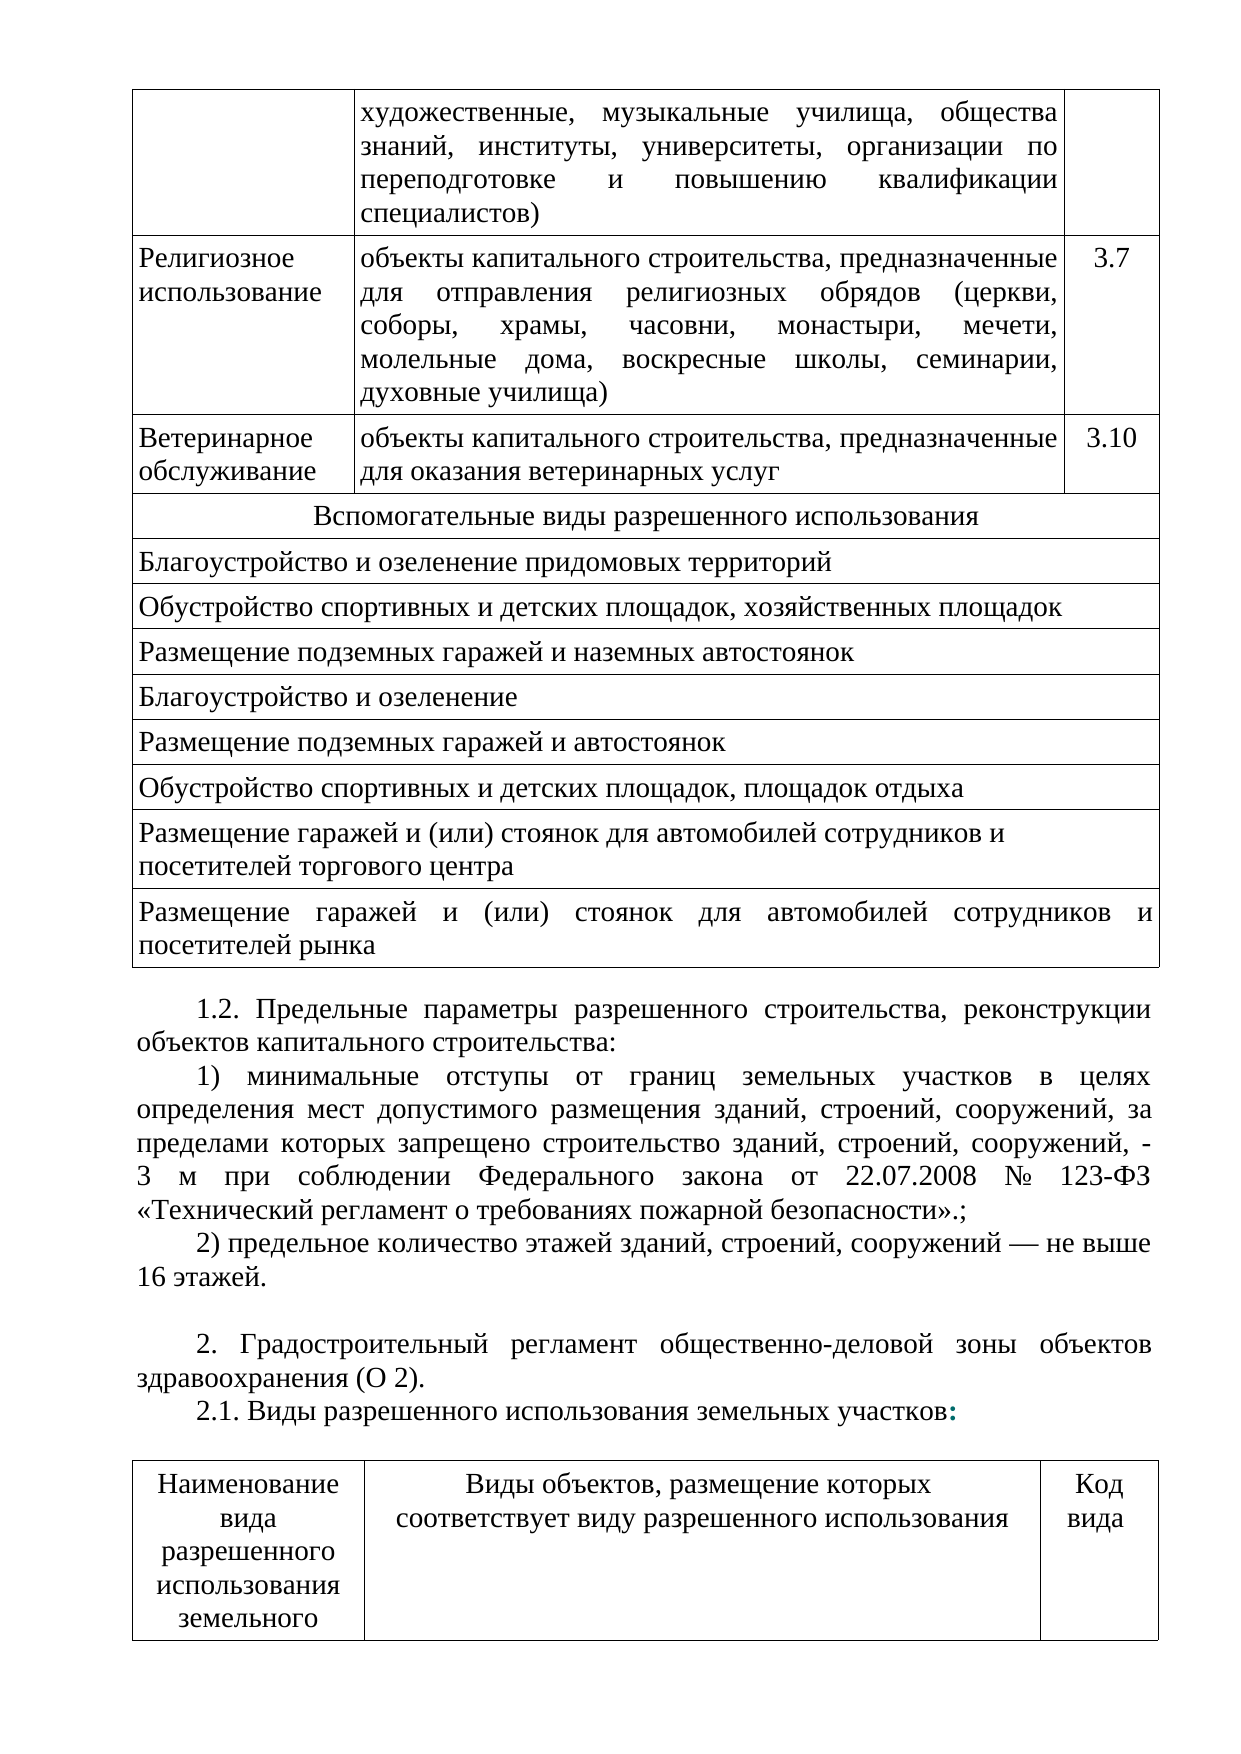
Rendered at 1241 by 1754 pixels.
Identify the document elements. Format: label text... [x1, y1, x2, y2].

table_cell Ветеринарное обслуживание [133, 415, 354, 493]
table_cell Обустройство спортивных и детских площадок, хозяйственных площадок [133, 584, 1159, 628]
table_cell Благоустройство и озеленение [133, 675, 1159, 719]
table_cell Благоустройство и озеленение придомовых территорий [133, 539, 1159, 583]
list 1) минимальные отступы от границ земельных участков в целях определения мест допустимого размещения зданий, строений, сооружений, за пределами которых запрещено строительство зданий, строений, сооружений, - 3 м при соблюдении Федерального закона от 22.07.2008 № 123-ФЗ «Технический регламент о требованиях пожарной безопасности».; [136, 1058, 1152, 1226]
table_cell [133, 90, 354, 234]
table_cell Обустройство спортивных и детских площадок, площадок отдыха [133, 765, 1159, 809]
table_cell Размещение подземных гаражей и наземных автостоянок [133, 629, 1159, 673]
list 2. Градостроительный регламент общественно-деловой зоны объектов здравоохранения (О 2). [136, 1326, 1152, 1393]
list 2.1. Виды разрешенного использования земельных участков: [136, 1393, 1152, 1427]
table_cell Размещение гаражей и (или) стоянок для автомобилей сотрудников и посетителей торгового центра [133, 810, 1159, 888]
list 1.2. Предельные параметры разрешенного строительства, реконструкции объектов капитального строительства: [136, 991, 1152, 1058]
table_header Наименование вида разрешенного использования земельного [133, 1461, 364, 1640]
table_cell Размещение гаражей и (или) стоянок для автомобилей сотрудников и посетителей рынка [133, 889, 1159, 967]
table_cell Вспомогательные виды разрешенного использования [133, 494, 1159, 538]
table_cell объекты капитального строительства, предназначенные для отправления религиозных обрядов (церкви, соборы, храмы, часовни, монастыри, мечети, молельные дома, воскресные школы, семинарии, духовные училища) [355, 236, 1064, 414]
list 2) предельное количество этажей зданий, строений, сооружений — не выше 16 этажей. [136, 1226, 1152, 1293]
table_header Виды объектов, размещение которых соответствует виду разрешенного использования [365, 1461, 1040, 1640]
table_cell художественные, музыкальные училища, общества знаний, институты, университеты, организации по переподготовке и повышению квалификации специалистов) [355, 90, 1064, 234]
table_cell 3.10 [1065, 415, 1159, 493]
table_cell Размещение подземных гаражей и автостоянок [133, 720, 1159, 764]
table_header Код вида [1041, 1461, 1158, 1640]
table_cell 3.7 [1065, 236, 1159, 414]
table_cell [1065, 90, 1159, 234]
table_cell объекты капитального строительства, предназначенные для оказания ветеринарных услуг [355, 415, 1064, 493]
table_cell Религиозное использование [133, 236, 354, 414]
